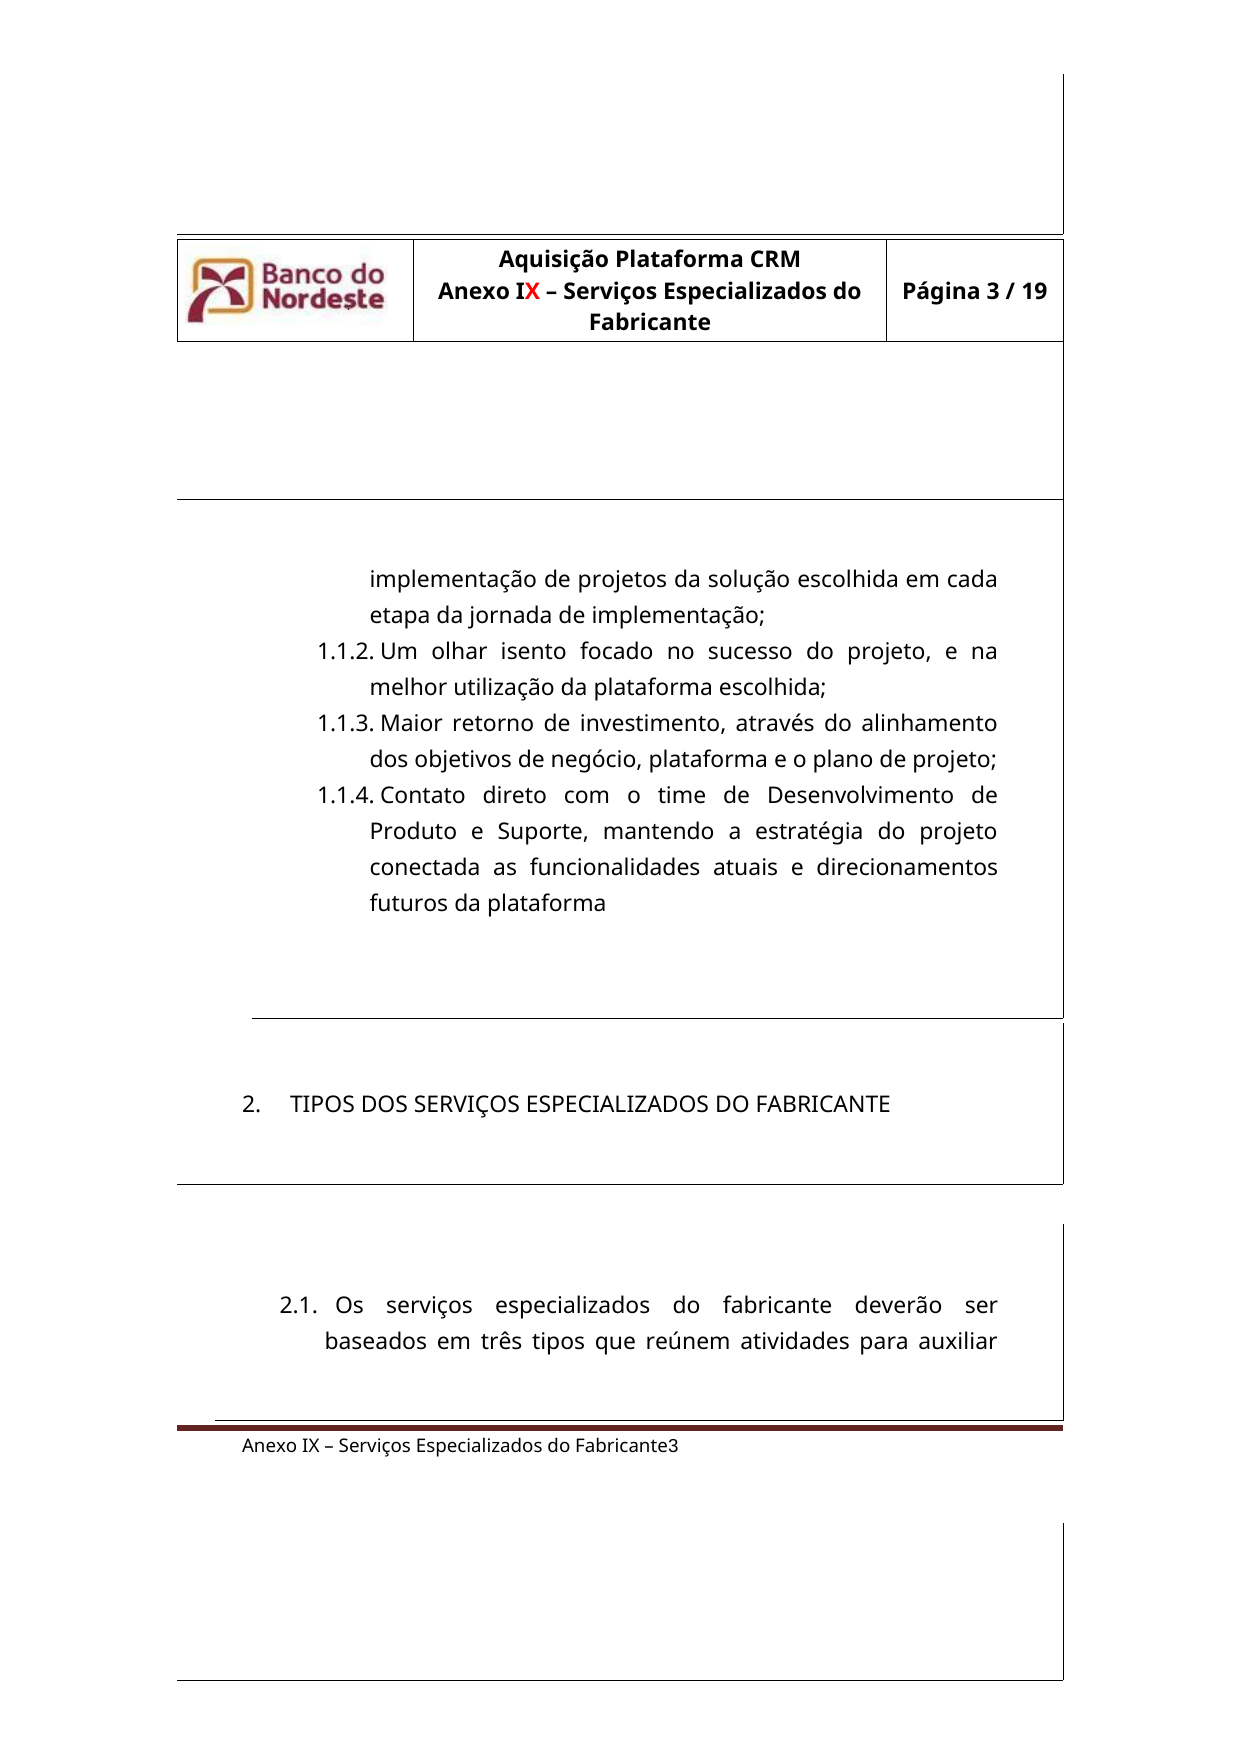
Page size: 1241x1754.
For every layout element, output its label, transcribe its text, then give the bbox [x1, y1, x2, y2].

list Maior retorno de investimento, através do alinhamento dos objetivos de negócio, plataforma e o plano de projeto; [252, 642, 1063, 714]
list TIPOS DOS SERVIÇOS ESPECIALIZADOS DO FABRICANTE [177, 1023, 1063, 1184]
list Contato direto com o time de Desenvolvimento de Produto e Suporte, mantendo a estratégia do projeto conectada as funcionalidades atuais e direcionamentos futuros da plataforma [252, 714, 1063, 918]
list Um olhar isento focado no sucesso do projeto, e na melhor utilização da plataforma escolhida; [252, 571, 1063, 642]
list Os serviços especializados do fabricante deverão ser baseados em três tipos que reúnem atividades para auxiliar [215, 1224, 1063, 1420]
list A utilização das melhores práticas de governança de projetos e utilização da plataforma com experiência em implementação de projetos da solução escolhida em cada etapa da jornada de implementação; [252, 499, 1063, 571]
